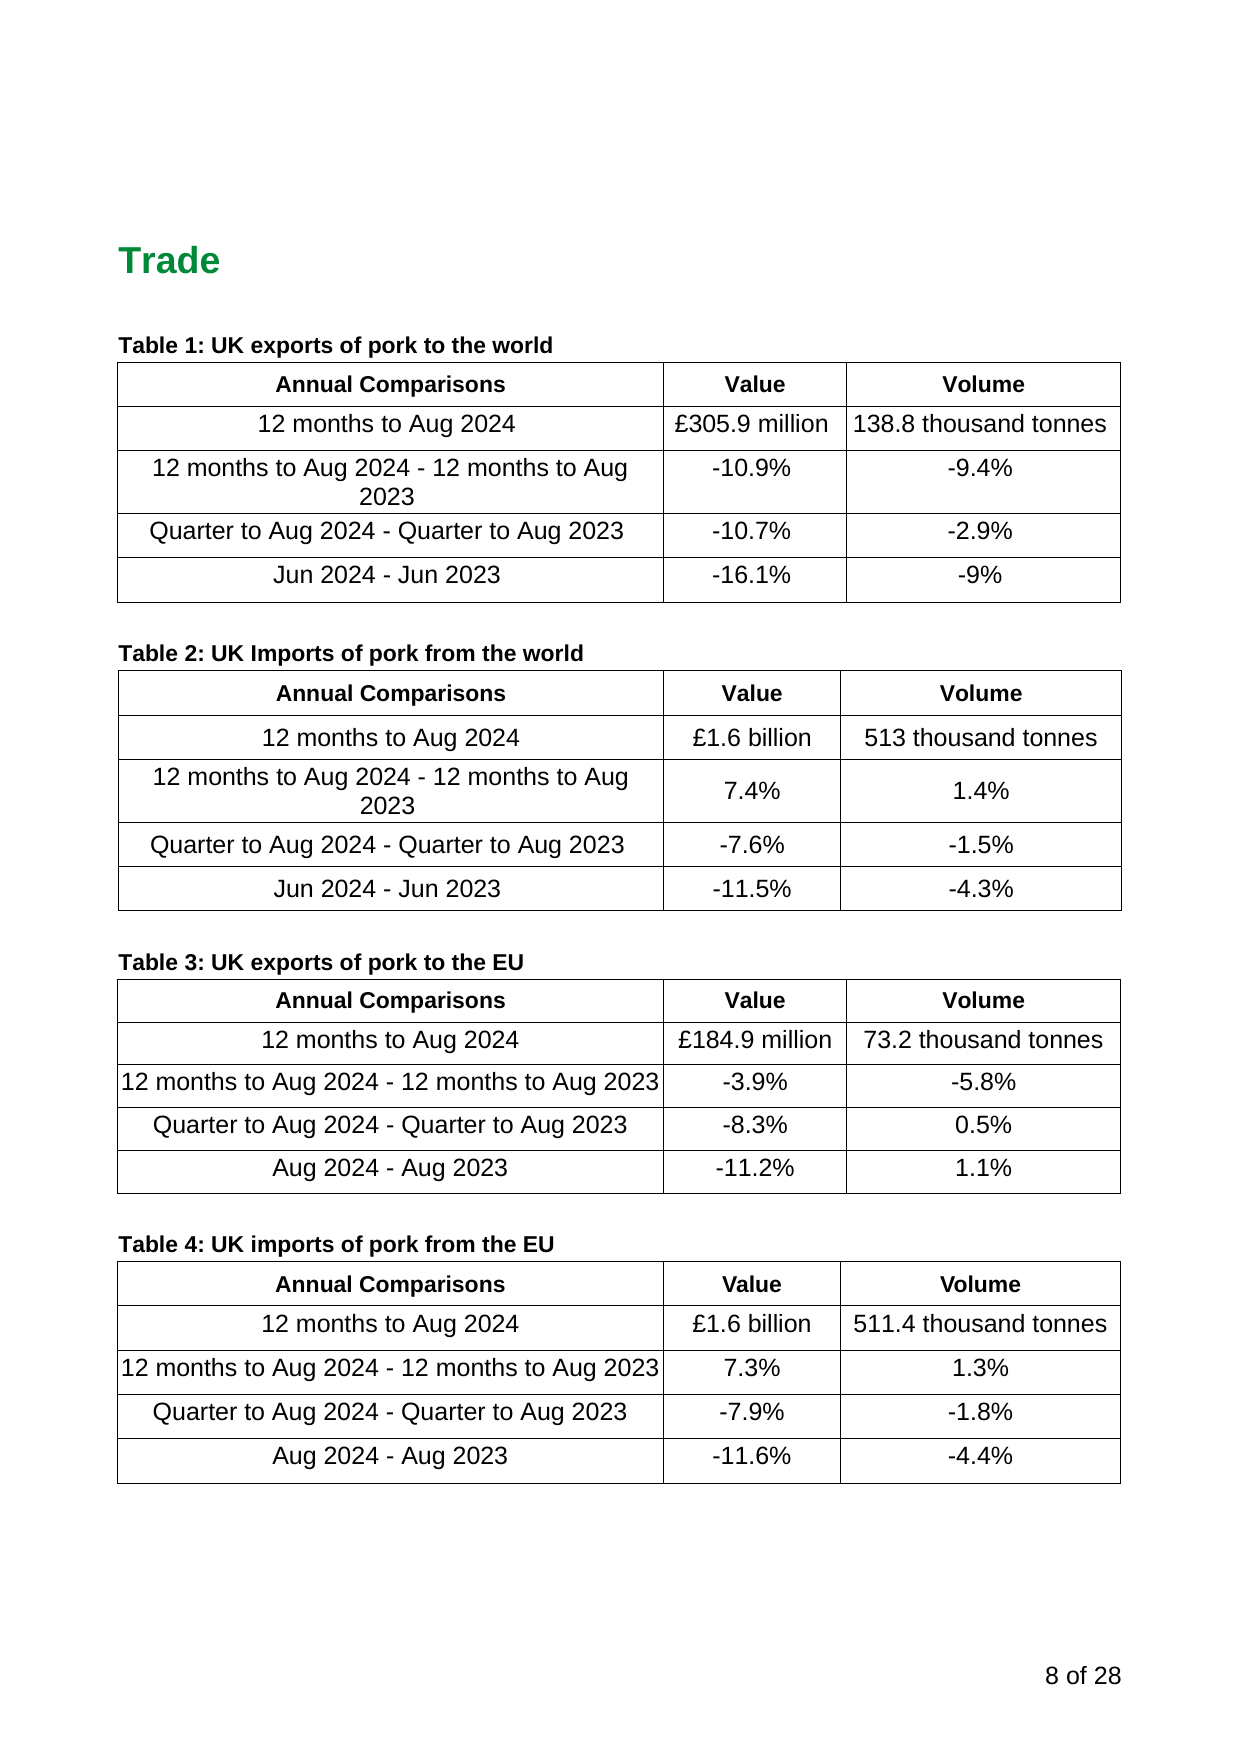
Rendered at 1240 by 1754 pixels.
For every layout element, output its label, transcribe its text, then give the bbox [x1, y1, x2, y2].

table_cell 12 months to Aug 2024 - 12 months to Aug 2023 [118, 1065, 663, 1107]
table_cell 1.3% [841, 1351, 1120, 1394]
table_cell 7.4% [664, 760, 840, 822]
table_cell £184.9 million [664, 1023, 846, 1064]
table_cell -3.9% [664, 1065, 846, 1107]
table_cell Jun 2024 - Jun 2023 [119, 867, 663, 910]
table_cell -9% [847, 558, 1120, 602]
table_cell 511.4 thousand tonnes [841, 1306, 1120, 1350]
table_cell Aug 2024 - Aug 2023 [118, 1151, 663, 1192]
table_cell 12 months to Aug 2024 [118, 407, 663, 450]
table_header Volume [841, 671, 1121, 714]
table_header Value [664, 671, 840, 714]
table_cell -2.9% [847, 514, 1120, 557]
table_cell 513 thousand tonnes [841, 716, 1121, 759]
table_cell 0.5% [847, 1108, 1120, 1150]
table_cell 1.4% [841, 760, 1121, 822]
table_cell -7.6% [664, 823, 840, 866]
table_header Annual Comparisons [119, 671, 663, 714]
table_cell £305.9 million [664, 407, 846, 450]
table_cell -1.5% [841, 823, 1121, 866]
table_cell 12 months to Aug 2024 [119, 716, 663, 759]
table_cell -8.3% [664, 1108, 846, 1150]
table_header Annual Comparisons [118, 363, 663, 406]
table_cell Quarter to Aug 2024 - Quarter to Aug 2023 [119, 823, 663, 866]
table_cell -9.4% [847, 451, 1120, 513]
table_cell -4.4% [841, 1439, 1120, 1482]
table_cell 12 months to Aug 2024 [118, 1023, 663, 1064]
table_cell -7.9% [664, 1395, 840, 1438]
table_cell 73.2 thousand tonnes [847, 1023, 1120, 1064]
table_header Value [664, 1262, 840, 1305]
table_cell 7.3% [664, 1351, 840, 1394]
table_cell -10.9% [664, 451, 846, 513]
table_cell Quarter to Aug 2024 - Quarter to Aug 2023 [118, 514, 663, 557]
table_cell Quarter to Aug 2024 - Quarter to Aug 2023 [118, 1108, 663, 1150]
table_cell 1.1% [847, 1151, 1120, 1192]
table_cell £1.6 billion [664, 1306, 840, 1350]
table_cell -11.5% [664, 867, 840, 910]
text Table 2: UK Imports of pork from the world [118, 640, 1121, 666]
text Table 3: UK exports of pork to the EU [118, 949, 1121, 975]
table_cell Quarter to Aug 2024 - Quarter to Aug 2023 [118, 1395, 663, 1438]
table_cell Jun 2024 - Jun 2023 [118, 558, 663, 602]
subtitle Trade [118, 238, 1121, 282]
table_header Value [664, 980, 846, 1022]
text Table 4: UK imports of pork from the EU [118, 1231, 1121, 1257]
table_header Value [664, 363, 846, 406]
table_cell -1.8% [841, 1395, 1120, 1438]
table_cell -11.2% [664, 1151, 846, 1192]
table_header Volume [847, 363, 1120, 406]
table_cell -11.6% [664, 1439, 840, 1482]
table_cell -10.7% [664, 514, 846, 557]
table_cell £1.6 billion [664, 716, 840, 759]
table_cell Aug 2024 - Aug 2023 [118, 1439, 663, 1482]
table_cell -4.3% [841, 867, 1121, 910]
table_cell -5.8% [847, 1065, 1120, 1107]
table_header Volume [841, 1262, 1120, 1305]
table_cell 12 months to Aug 2024 - 12 months to Aug 2023 [118, 1351, 663, 1394]
table_cell 138.8 thousand tonnes [847, 407, 1120, 450]
table_cell 12 months to Aug 2024 [118, 1306, 663, 1350]
table_cell -16.1% [664, 558, 846, 602]
table_header Annual Comparisons [118, 1262, 663, 1305]
table_cell 12 months to Aug 2024 - 12 months to Aug 2023 [118, 451, 663, 513]
table_header Annual Comparisons [118, 980, 663, 1022]
text Table 1: UK exports of pork to the world [118, 332, 1121, 358]
table_cell 12 months to Aug 2024 - 12 months to Aug 2023 [119, 760, 663, 822]
table_header Volume [847, 980, 1120, 1022]
